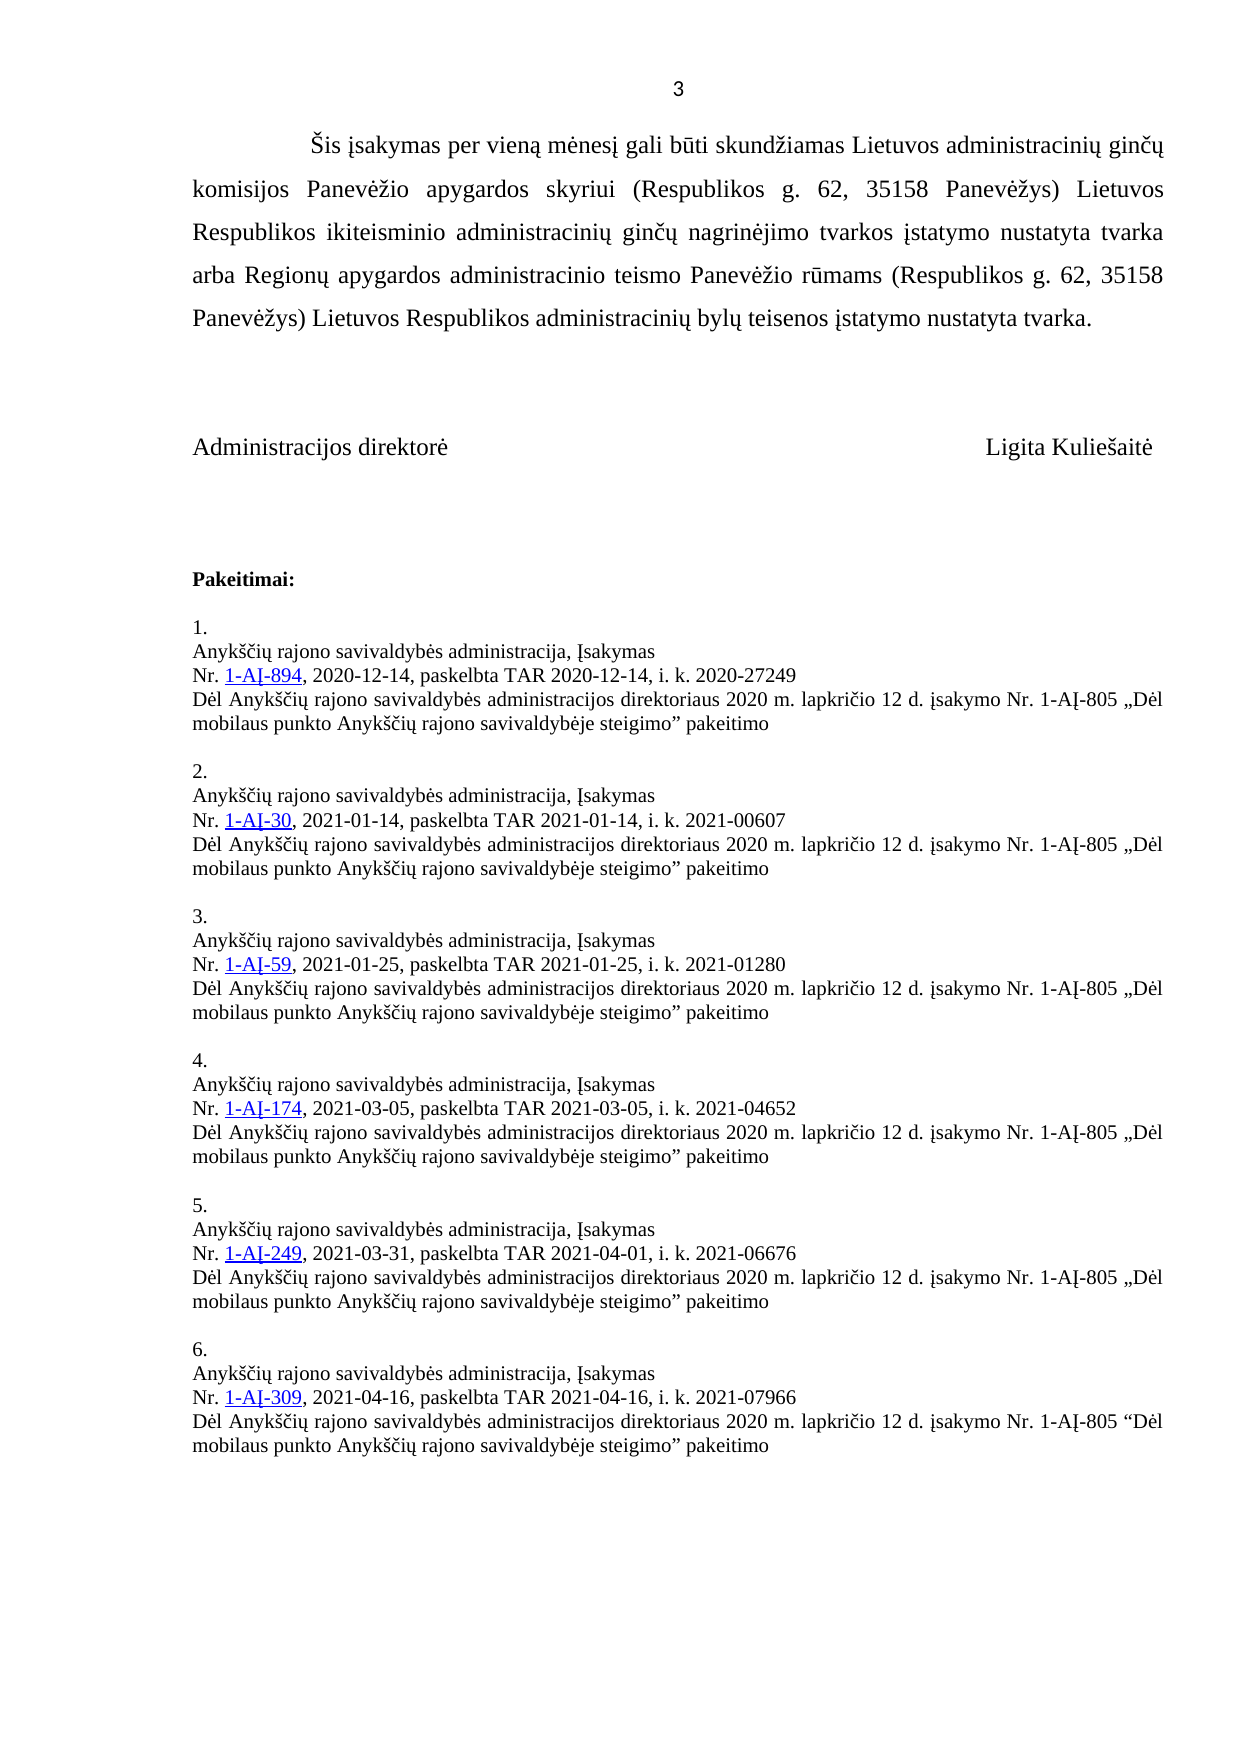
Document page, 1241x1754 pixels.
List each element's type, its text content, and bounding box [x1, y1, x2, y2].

text Anykščių rajono savivaldybės administracija, Įsakymas [192, 1072, 1164, 1096]
text 3. [192, 904, 1164, 928]
text Dėl Anykščių rajono savivaldybės administracijos direktoriaus 2020 m. lapkričio 12 d. įsakymo Nr. 1-AĮ-805 „Dėl mobilaus punkto Anykščių rajono savivaldybėje steigimo” pakeitimo [192, 976, 1164, 1024]
text 6. [192, 1337, 1164, 1361]
text Pakeitimai: [192, 567, 1164, 591]
text Anykščių rajono savivaldybės administracija, Įsakymas [192, 928, 1164, 952]
text Anykščių rajono savivaldybės administracija, Įsakymas [192, 1361, 1164, 1385]
text Dėl Anykščių rajono savivaldybės administracijos direktoriaus 2020 m. lapkričio 12 d. įsakymo Nr. 1-AĮ-805 „Dėl mobilaus punkto Anykščių rajono savivaldybėje steigimo” pakeitimo [192, 832, 1164, 880]
text Nr. 1-AĮ-174, 2021-03-05, paskelbta TAR 2021-03-05, i. k. 2021-04652 [192, 1096, 1164, 1120]
text Dėl Anykščių rajono savivaldybės administracijos direktoriaus 2020 m. lapkričio 12 d. įsakymo Nr. 1-AĮ-805 “Dėl mobilaus punkto Anykščių rajono savivaldybėje steigimo” pakeitimo [192, 1409, 1164, 1457]
text Dėl Anykščių rajono savivaldybės administracijos direktoriaus 2020 m. lapkričio 12 d. įsakymo Nr. 1-AĮ-805 „Dėl mobilaus punkto Anykščių rajono savivaldybėje steigimo” pakeitimo [192, 1265, 1164, 1313]
text Nr. 1-AĮ-309, 2021-04-16, paskelbta TAR 2021-04-16, i. k. 2021-07966 [192, 1385, 1164, 1409]
text 4. [192, 1048, 1164, 1072]
text Dėl Anykščių rajono savivaldybės administracijos direktoriaus 2020 m. lapkričio 12 d. įsakymo Nr. 1-AĮ-805 „Dėl mobilaus punkto Anykščių rajono savivaldybėje steigimo” pakeitimo [192, 687, 1164, 735]
text Dėl Anykščių rajono savivaldybės administracijos direktoriaus 2020 m. lapkričio 12 d. įsakymo Nr. 1-AĮ-805 „Dėl mobilaus punkto Anykščių rajono savivaldybėje steigimo” pakeitimo [192, 1120, 1164, 1168]
text 2. [192, 759, 1164, 783]
text Nr. 1-AĮ-59, 2021-01-25, paskelbta TAR 2021-01-25, i. k. 2021-01280 [192, 952, 1164, 976]
text 5. [192, 1192, 1164, 1217]
text Anykščių rajono savivaldybės administracija, Įsakymas [192, 1217, 1164, 1241]
text Šis įsakymas per vieną mėnesį gali būti skundžiamas Lietuvos administracinių ginčų komisijos Panevėžio apygardos skyriui (Respublikos g. 62, 35158 Panevėžys) Lietuvos Respublikos ikiteisminio administracinių ginčų nagrinėjimo tvarkos įstatymo nustatyta tvarka arba Regionų apygardos administracinio teismo Panevėžio rūmams (Respublikos g. 62, 35158 Panevėžys) Lietuvos Respublikos administracinių bylų teisenos įstatymo nustatyta tvarka. [192, 131, 1164, 332]
text Anykščių rajono savivaldybės administracija, Įsakymas [192, 639, 1164, 663]
text Nr. 1-AĮ-894, 2020-12-14, paskelbta TAR 2020-12-14, i. k. 2020-27249 [192, 663, 1164, 687]
text Nr. 1-AĮ-249, 2021-03-31, paskelbta TAR 2021-04-01, i. k. 2021-06676 [192, 1241, 1164, 1265]
text Administracijos direktorė Ligita Kuliešaitė [192, 432, 1164, 461]
text 1. [192, 615, 1164, 639]
text Nr. 1-AĮ-30, 2021-01-14, paskelbta TAR 2021-01-14, i. k. 2021-00607 [192, 807, 1164, 832]
text Anykščių rajono savivaldybės administracija, Įsakymas [192, 783, 1164, 807]
